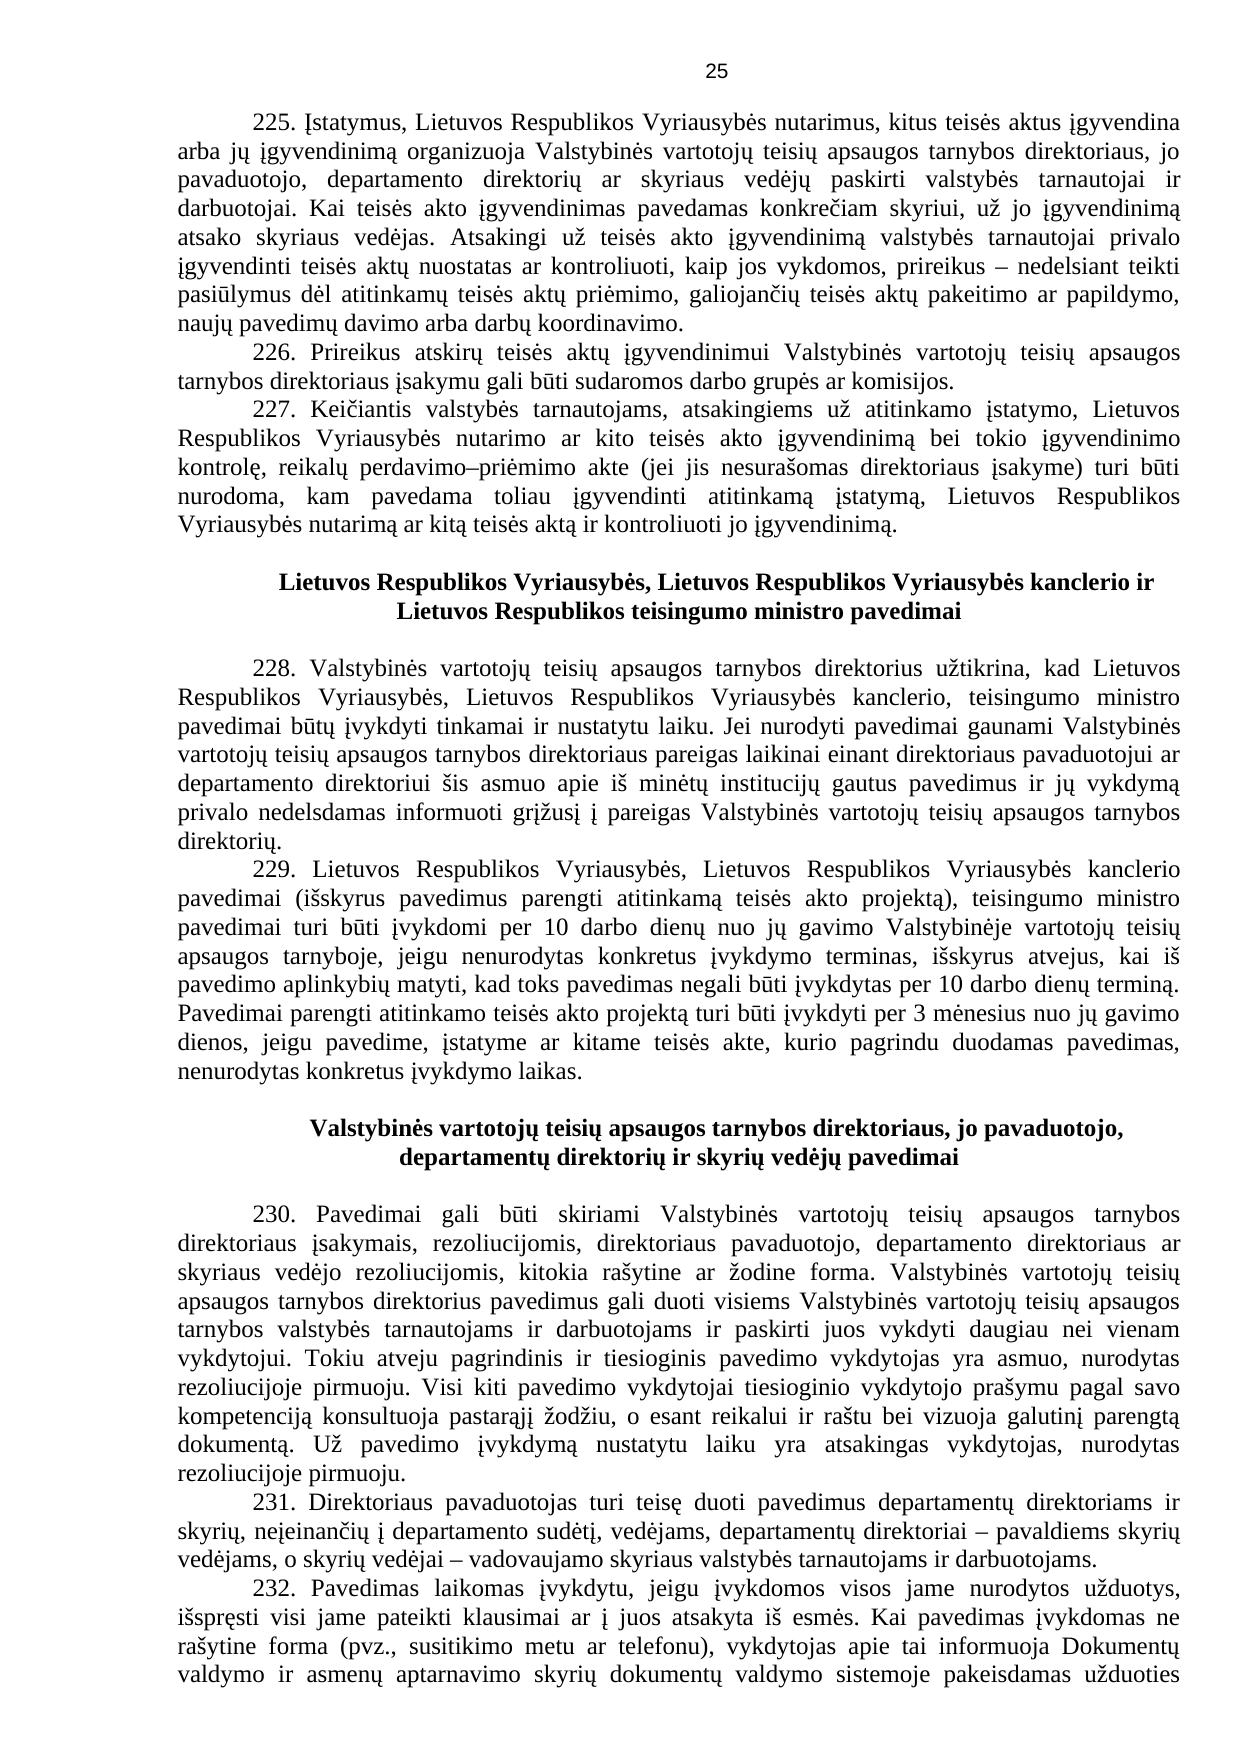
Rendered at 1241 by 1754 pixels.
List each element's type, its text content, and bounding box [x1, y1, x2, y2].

text 229. Lietuvos Respublikos Vyriausybės, Lietuvos Respublikos Vyriausybės kanclerio pavedimai (išskyrus pavedimus parengti atitinkamą teisės akto projektą), teisingumo ministro pavedimai turi būti įvykdomi per 10 darbo dienų nuo jų gavimo Valstybinėje vartotojų teisių apsaugos tarnyboje, jeigu nenurodytas konkretus įvykdymo terminas, išskyrus atvejus, kai iš pavedimo aplinkybių matyti, kad toks pavedimas negali būti įvykdytas per 10 darbo dienų terminą. Pavedimai parengti atitinkamo teisės akto projektą turi būti įvykdyti per 3 mėnesius nuo jų gavimo dienos, jeigu pavedime, įstatyme ar kitame teisės akte, kurio pagrindu duodamas pavedimas, nenurodytas konkretus įvykdymo laikas. [177, 854, 1181, 1084]
text Valstybinės vartotojų teisių apsaugos tarnybos direktoriaus, jo pavaduotojo, departamentų direktorių ir skyrių vedėjų pavedimai [177, 1113, 1181, 1171]
text 225. Įstatymus, Lietuvos Respublikos Vyriausybės nutarimus, kitus teisės aktus įgyvendina arba jų įgyvendinimą organizuoja Valstybinės vartotojų teisių apsaugos tarnybos direktoriaus, jo pavaduotojo, departamento direktorių ar skyriaus vedėjų paskirti valstybės tarnautojai ir darbuotojai. Kai teisės akto įgyvendinimas pavedamas konkrečiam skyriui, už jo įgyvendinimą atsako skyriaus vedėjas. Atsakingi už teisės akto įgyvendinimą valstybės tarnautojai privalo įgyvendinti teisės aktų nuostatas ar kontroliuoti, kaip jos vykdomos, prireikus – nedelsiant teikti pasiūlymus dėl atitinkamų teisės aktų priėmimo, galiojančių teisės aktų pakeitimo ar papildymo, naujų pavedimų davimo arba darbų koordinavimo. [177, 107, 1181, 337]
text 227. Keičiantis valstybės tarnautojams, atsakingiems už atitinkamo įstatymo, Lietuvos Respublikos Vyriausybės nutarimo ar kito teisės akto įgyvendinimą bei tokio įgyvendinimo kontrolę, reikalų perdavimo–priėmimo akte (jei jis nesurašomas direktoriaus įsakyme) turi būti nurodoma, kam pavedama toliau įgyvendinti atitinkamą įstatymą, Lietuvos Respublikos Vyriausybės nutarimą ar kitą teisės aktą ir kontroliuoti jo įgyvendinimą. [177, 394, 1181, 538]
text 230. Pavedimai gali būti skiriami Valstybinės vartotojų teisių apsaugos tarnybos direktoriaus įsakymais, rezoliucijomis, direktoriaus pavaduotojo, departamento direktoriaus ar skyriaus vedėjo rezoliucijomis, kitokia rašytine ar žodine forma. Valstybinės vartotojų teisių apsaugos tarnybos direktorius pavedimus gali duoti visiems Valstybinės vartotojų teisių apsaugos tarnybos valstybės tarnautojams ir darbuotojams ir paskirti juos vykdyti daugiau nei vienam vykdytojui. Tokiu atveju pagrindinis ir tiesioginis pavedimo vykdytojas yra asmuo, nurodytas rezoliucijoje pirmuoju. Visi kiti pavedimo vykdytojai tiesioginio vykdytojo prašymu pagal savo kompetenciją konsultuoja pastarąjį žodžiu, o esant reikalui ir raštu bei vizuoja galutinį parengtą dokumentą. Už pavedimo įvykdymą nustatytu laiku yra atsakingas vykdytojas, nurodytas rezoliucijoje pirmuoju. [177, 1199, 1181, 1487]
text 231. Direktoriaus pavaduotojas turi teisę duoti pavedimus departamentų direktoriams ir skyrių, neįeinančių į departamento sudėtį, vedėjams, departamentų direktoriai – pavaldiems skyrių vedėjams, o skyrių vedėjai – vadovaujamo skyriaus valstybės tarnautojams ir darbuotojams. [177, 1487, 1181, 1573]
text 226. Prireikus atskirų teisės aktų įgyvendinimui Valstybinės vartotojų teisių apsaugos tarnybos direktoriaus įsakymu gali būti sudaromos darbo grupės ar komisijos. [177, 337, 1181, 394]
text 232. Pavedimas laikomas įvykdytu, jeigu įvykdomos visos jame nurodytos užduotys, išspręsti visi jame pateikti klausimai ar į juos atsakyta iš esmės. Kai pavedimas įvykdomas ne rašytine forma (pvz., susitikimo metu ar telefonu), vykdytojas apie tai informuoja Dokumentų valdymo ir asmenų aptarnavimo skyrių dokumentų valdymo sistemoje pakeisdamas užduoties [177, 1573, 1181, 1688]
text 228. Valstybinės vartotojų teisių apsaugos tarnybos direktorius užtikrina, kad Lietuvos Respublikos Vyriausybės, Lietuvos Respublikos Vyriausybės kanclerio, teisingumo ministro pavedimai būtų įvykdyti tinkamai ir nustatytu laiku. Jei nurodyti pavedimai gaunami Valstybinės vartotojų teisių apsaugos tarnybos direktoriaus pareigas laikinai einant direktoriaus pavaduotojui ar departamento direktoriui šis asmuo apie iš minėtų institucijų gautus pavedimus ir jų vykdymą privalo nedelsdamas informuoti grįžusį į pareigas Valstybinės vartotojų teisių apsaugos tarnybos direktorių. [177, 653, 1181, 854]
text Lietuvos Respublikos Vyriausybės, Lietuvos Respublikos Vyriausybės kanclerio ir Lietuvos Respublikos teisingumo ministro pavedimai [177, 567, 1181, 624]
